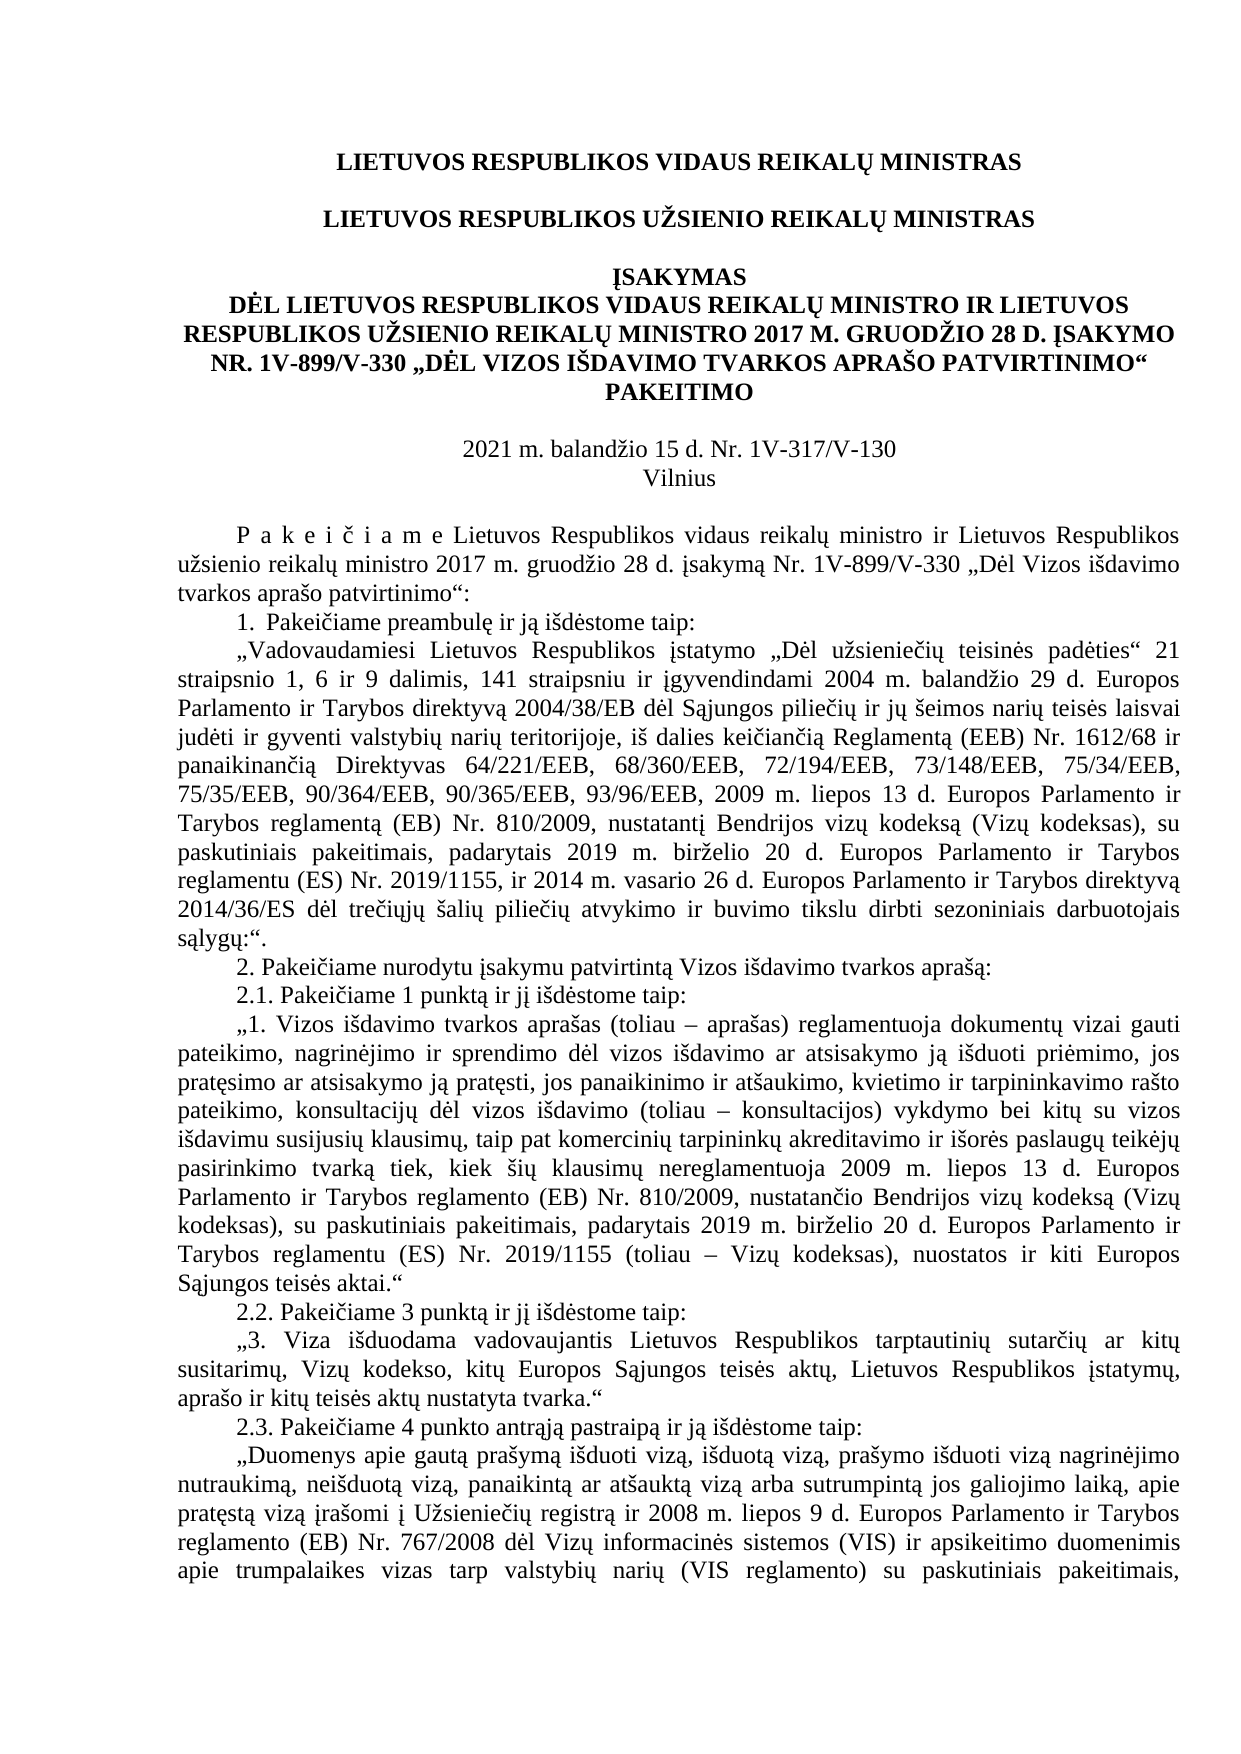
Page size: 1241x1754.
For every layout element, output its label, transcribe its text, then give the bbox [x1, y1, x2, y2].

text „Vadovaudamiesi Lietuvos Respublikos įstatymo „Dėl užsieniečių teisinės padėties“ 21 straipsnio 1, 6 ir 9 dalimis, 141 straipsniu ir įgyvendindami 2004 m. balandžio 29 d. Europos Parlamento ir Tarybos direktyvą 2004/38/EB dėl Sąjungos piliečių ir jų šeimos narių teisės laisvai judėti ir gyventi valstybių narių teritorijoje, iš dalies keičiančią Reglamentą (EEB) Nr. 1612/68 ir panaikinančią Direktyvas 64/221/EEB, 68/360/EEB, 72/194/EEB, 73/148/EEB, 75/34/EEB, 75/35/EEB, 90/364/EEB, 90/365/EEB, 93/96/EEB, 2009 m. liepos 13 d. Europos Parlamento ir Tarybos reglamentą (EB) Nr. 810/2009, nustatantį Bendrijos vizų kodeksą (Vizų kodeksas), su paskutiniais pakeitimais, padarytais 2019 m. birželio 20 d. Europos Parlamento ir Tarybos reglamentu (ES) Nr. 2019/1155, ir 2014 m. vasario 26 d. Europos Parlamento ir Tarybos direktyvą 2014/36/ES dėl trečiųjų šalių piliečių atvykimo ir buvimo tikslu dirbti sezoniniais darbuotojais sąlygų:“. [177, 636, 1181, 952]
text 2021 m. balandžio 15 d. Nr. 1V-317/V-130 [177, 434, 1181, 463]
text 2.3. Pakeičiame 4 punkto antrąją pastraipą ir ją išdėstome taip: [177, 1412, 1181, 1441]
text 2.2. Pakeičiame 3 punktą ir jį išdėstome taip: [236, 1297, 1181, 1326]
text DĖL LIETUVOS RESPUBLIKOS VIDAUS REIKALŲ MINISTRO IR LIETUVOS RESPUBLIKOS UŽSIENIO REIKALŲ MINISTRO 2017 M. GRUODŽIO 28 D. ĮSAKYMO NR. 1V-899/V-330 „DĖL VIZOS IŠDAVIMO TVARKOS APRAŠO PATVIRTINIMO“ PAKEITIMO [177, 291, 1181, 406]
text „1. Vizos išdavimo tvarkos aprašas (toliau – aprašas) reglamentuoja dokumentų vizai gauti pateikimo, nagrinėjimo ir sprendimo dėl vizos išdavimo ar atsisakymo ją išduoti priėmimo, jos pratęsimo ar atsisakymo ją pratęsti, jos panaikinimo ir atšaukimo, kvietimo ir tarpininkavimo rašto pateikimo, konsultacijų dėl vizos išdavimo (toliau – konsultacijos) vykdymo bei kitų su vizos išdavimu susijusių klausimų, taip pat komercinių tarpininkų akreditavimo ir išorės paslaugų teikėjų pasirinkimo tvarką tiek, kiek šių klausimų nereglamentuoja 2009 m. liepos 13 d. Europos Parlamento ir Tarybos reglamento (EB) Nr. 810/2009, nustatančio Bendrijos vizų kodeksą (Vizų kodeksas), su paskutiniais pakeitimais, padarytais 2019 m. birželio 20 d. Europos Parlamento ir Tarybos reglamentu (ES) Nr. 2019/1155 (toliau – Vizų kodeksas), nuostatos ir kiti Europos Sąjungos teisės aktai.“ [177, 1009, 1181, 1297]
text ĮSAKYMAS [177, 262, 1181, 291]
text „3. Viza išduodama vadovaujantis Lietuvos Respublikos tarptautinių sutarčių ar kitų susitarimų, Vizų kodekso, kitų Europos Sąjungos teisės aktų, Lietuvos Respublikos įstatymų, aprašo ir kitų teisės aktų nustatyta tvarka.“ [177, 1326, 1181, 1412]
text Vilnius [177, 463, 1181, 492]
text LIETUVOS RESPUBLIKOS VIDAUS REIKALŲ MINISTRAS [177, 147, 1181, 176]
text 2.1. Pakeičiame 1 punktą ir jį išdėstome taip: [236, 981, 1181, 1009]
text 2. Pakeičiame nurodytu įsakymu patvirtintą Vizos išdavimo tvarkos aprašą: [236, 952, 1181, 981]
text „Duomenys apie gautą prašymą išduoti vizą, išduotą vizą, prašymo išduoti vizą nagrinėjimo nutraukimą, neišduotą vizą, panaikintą ar atšauktą vizą arba sutrumpintą jos galiojimo laiką, apie pratęstą vizą įrašomi į Užsieniečių registrą ir 2008 m. liepos 9 d. Europos Parlamento ir Tarybos reglamento (EB) Nr. 767/2008 dėl Vizų informacinės sistemos (VIS) ir apsikeitimo duomenimis apie trumpalaikes vizas tarp valstybių narių (VIS reglamento) su paskutiniais pakeitimais, [177, 1441, 1181, 1584]
text 1. Pakeičiame preambulę ir ją išdėstome taip: [236, 607, 1181, 636]
text P a k e i č i a m e Lietuvos Respublikos vidaus reikalų ministro ir Lietuvos Respublikos užsienio reikalų ministro 2017 m. gruodžio 28 d. įsakymą Nr. 1V-899/V-330 „Dėl Vizos išdavimo tvarkos aprašo patvirtinimo“: [177, 521, 1181, 607]
text LIETUVOS RESPUBLIKOS UŽSIENIO REIKALŲ MINISTRAS [177, 204, 1181, 233]
